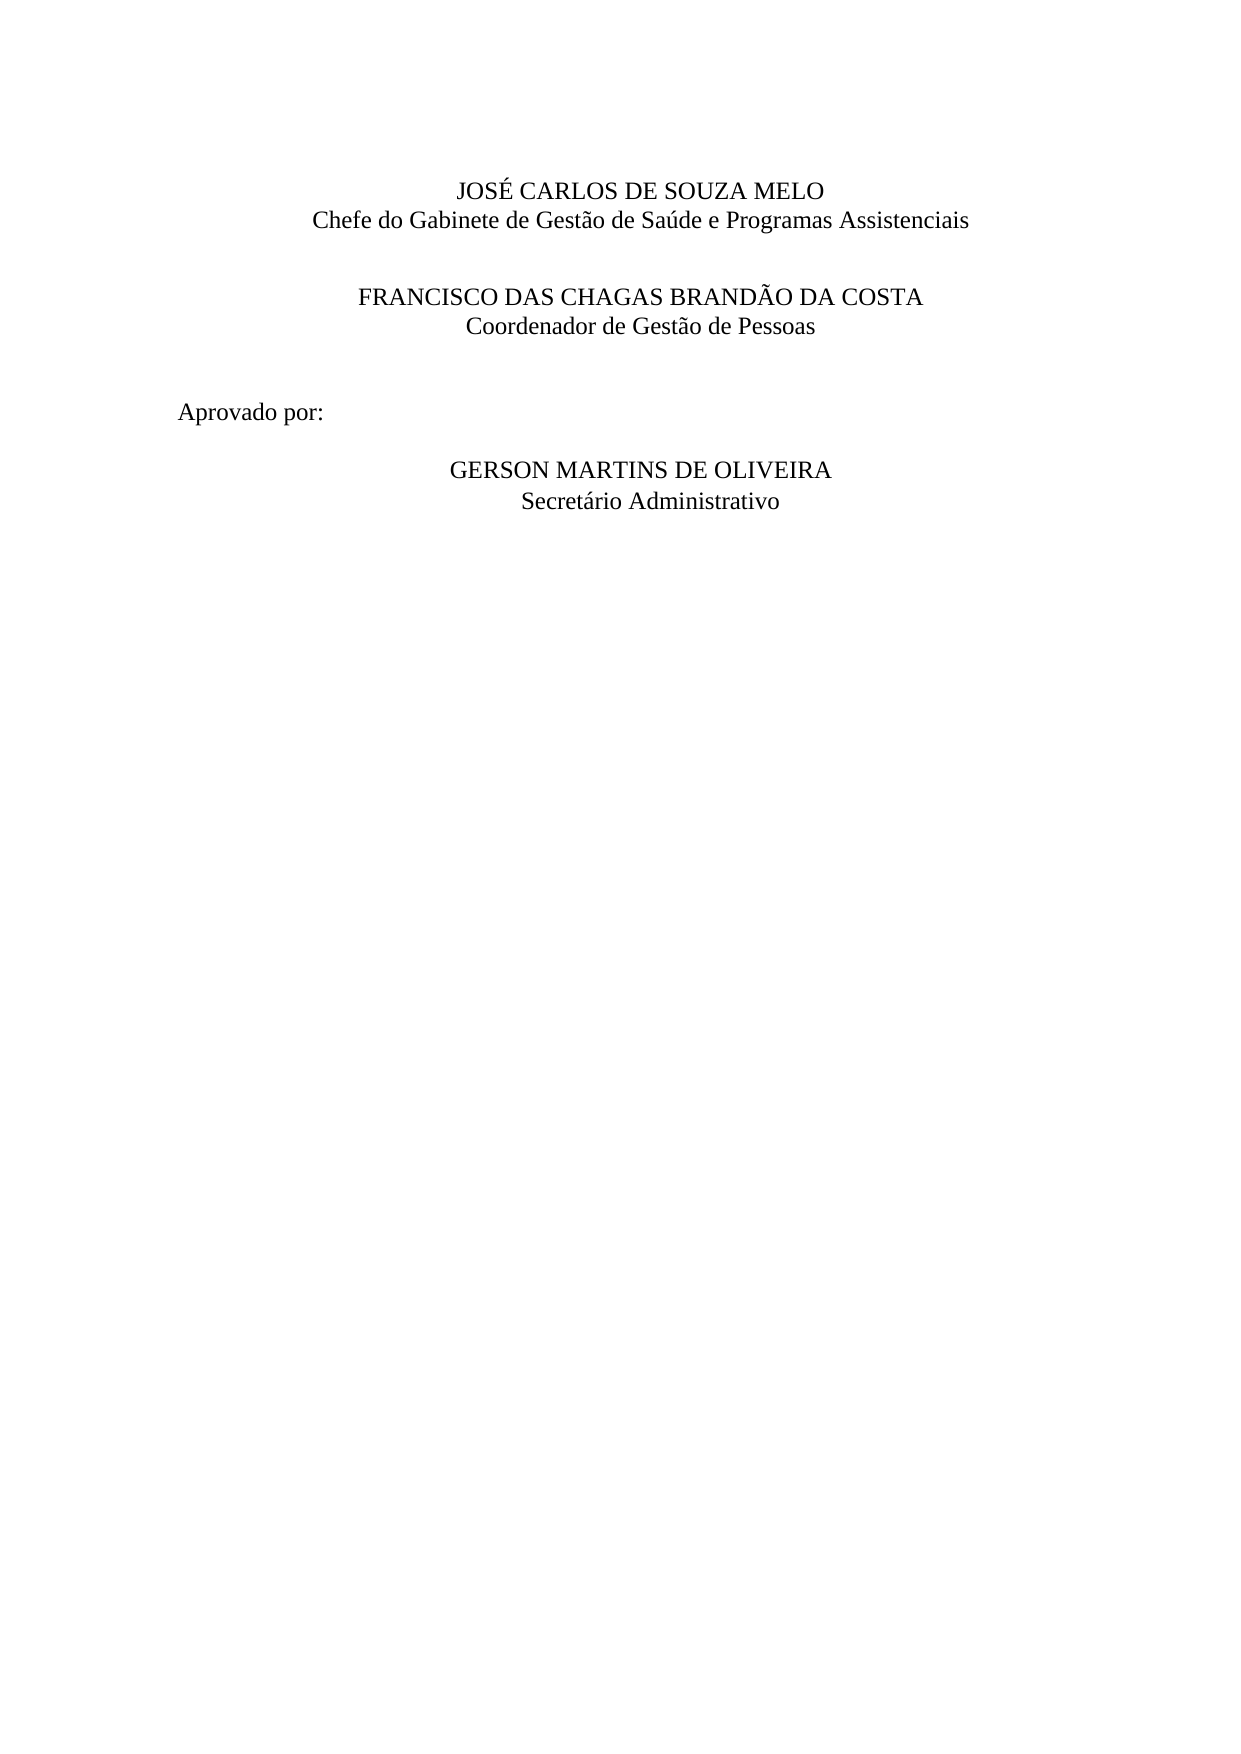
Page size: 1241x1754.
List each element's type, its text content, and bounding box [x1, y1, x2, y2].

text JOSÉ CARLOS DE SOUZA MELO [199, 177, 1082, 205]
text Secretário Administrativo [218, 486, 1082, 514]
text Coordenador de Gestão de Pessoas [199, 311, 1082, 339]
text GERSON MARTINS DE OLIVEIRA [200, 455, 1082, 483]
text Chefe do Gabinete de Gestão de Saúde e Programas Assistenciais [199, 205, 1082, 234]
text Aprovado por: [177, 397, 1240, 426]
text FRANCISCO DAS CHAGAS BRANDÃO DA COSTA [200, 282, 1082, 310]
